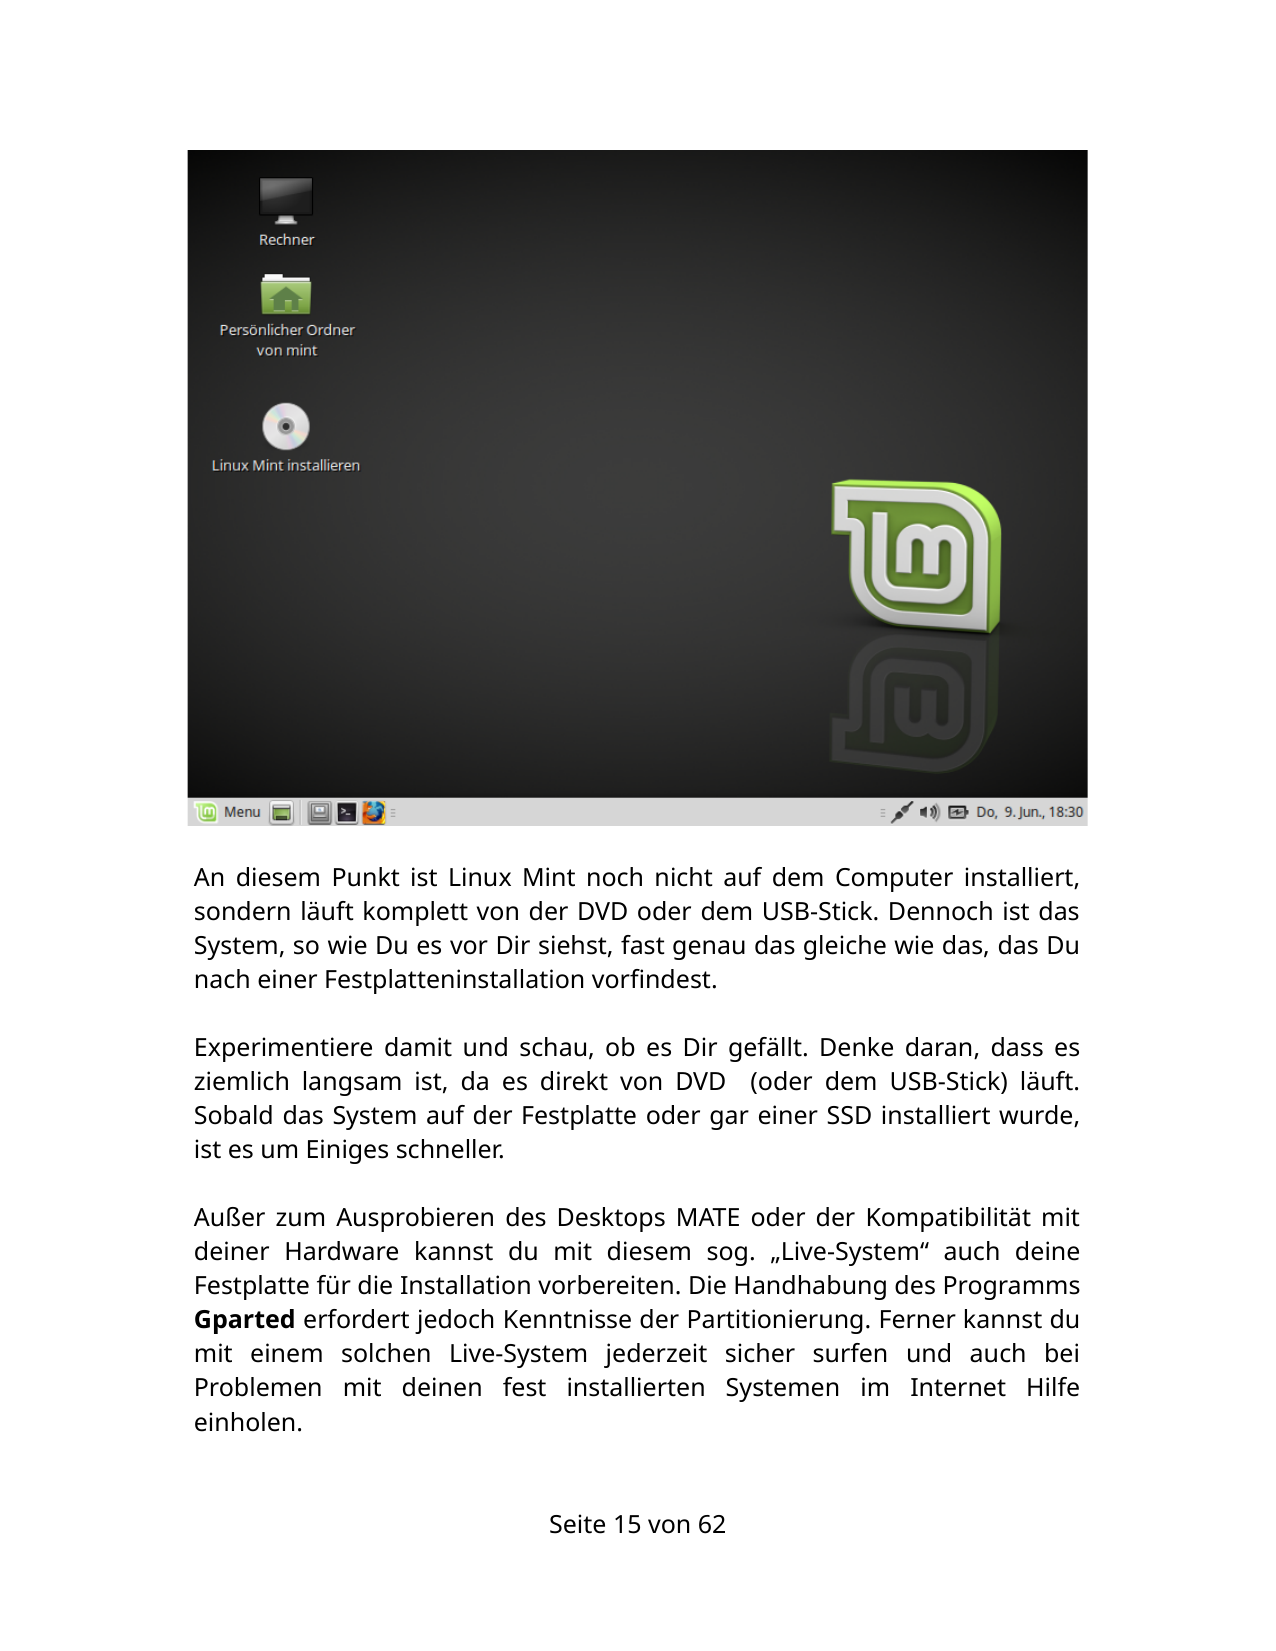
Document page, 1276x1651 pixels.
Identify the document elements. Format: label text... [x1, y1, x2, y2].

picture [187, 150, 1088, 826]
text Experimentiere damit und schau, ob es Dir gefällt. Denke daran, dass es ziemlich langsam ist, da es direkt von DVD (oder dem USB-Stick) läuft. Sobald das System auf der Festplatte oder gar einer SSD installiert wurde, ist es um Einiges schneller. [187, 1029, 1088, 1166]
text An diesem Punkt ist Linux Mint noch nicht auf dem Computer installiert, sondern läuft komplett von der DVD oder dem USB-Stick. Dennoch ist das System, so wie Du es vor Dir siehst, fast genau das gleiche wie das, das Du nach einer Festplatteninstallation vorfindest. [187, 859, 1088, 995]
text Außer zum Ausprobieren des Desktops MATE oder der Kompatibilität mit deiner Hardware kannst du mit diesem sog. „Live-System“ auch deine Festplatte für die Installation vorbereiten. Die Handhabung des Programms Gparted erfordert jedoch Kenntnisse der Partitionierung. Ferner kannst du mit einem solchen Live-System jederzeit sicher surfen und auch bei Problemen mit deinen fest installierten Systemen im Internet Hilfe einholen. [187, 1200, 1088, 1438]
